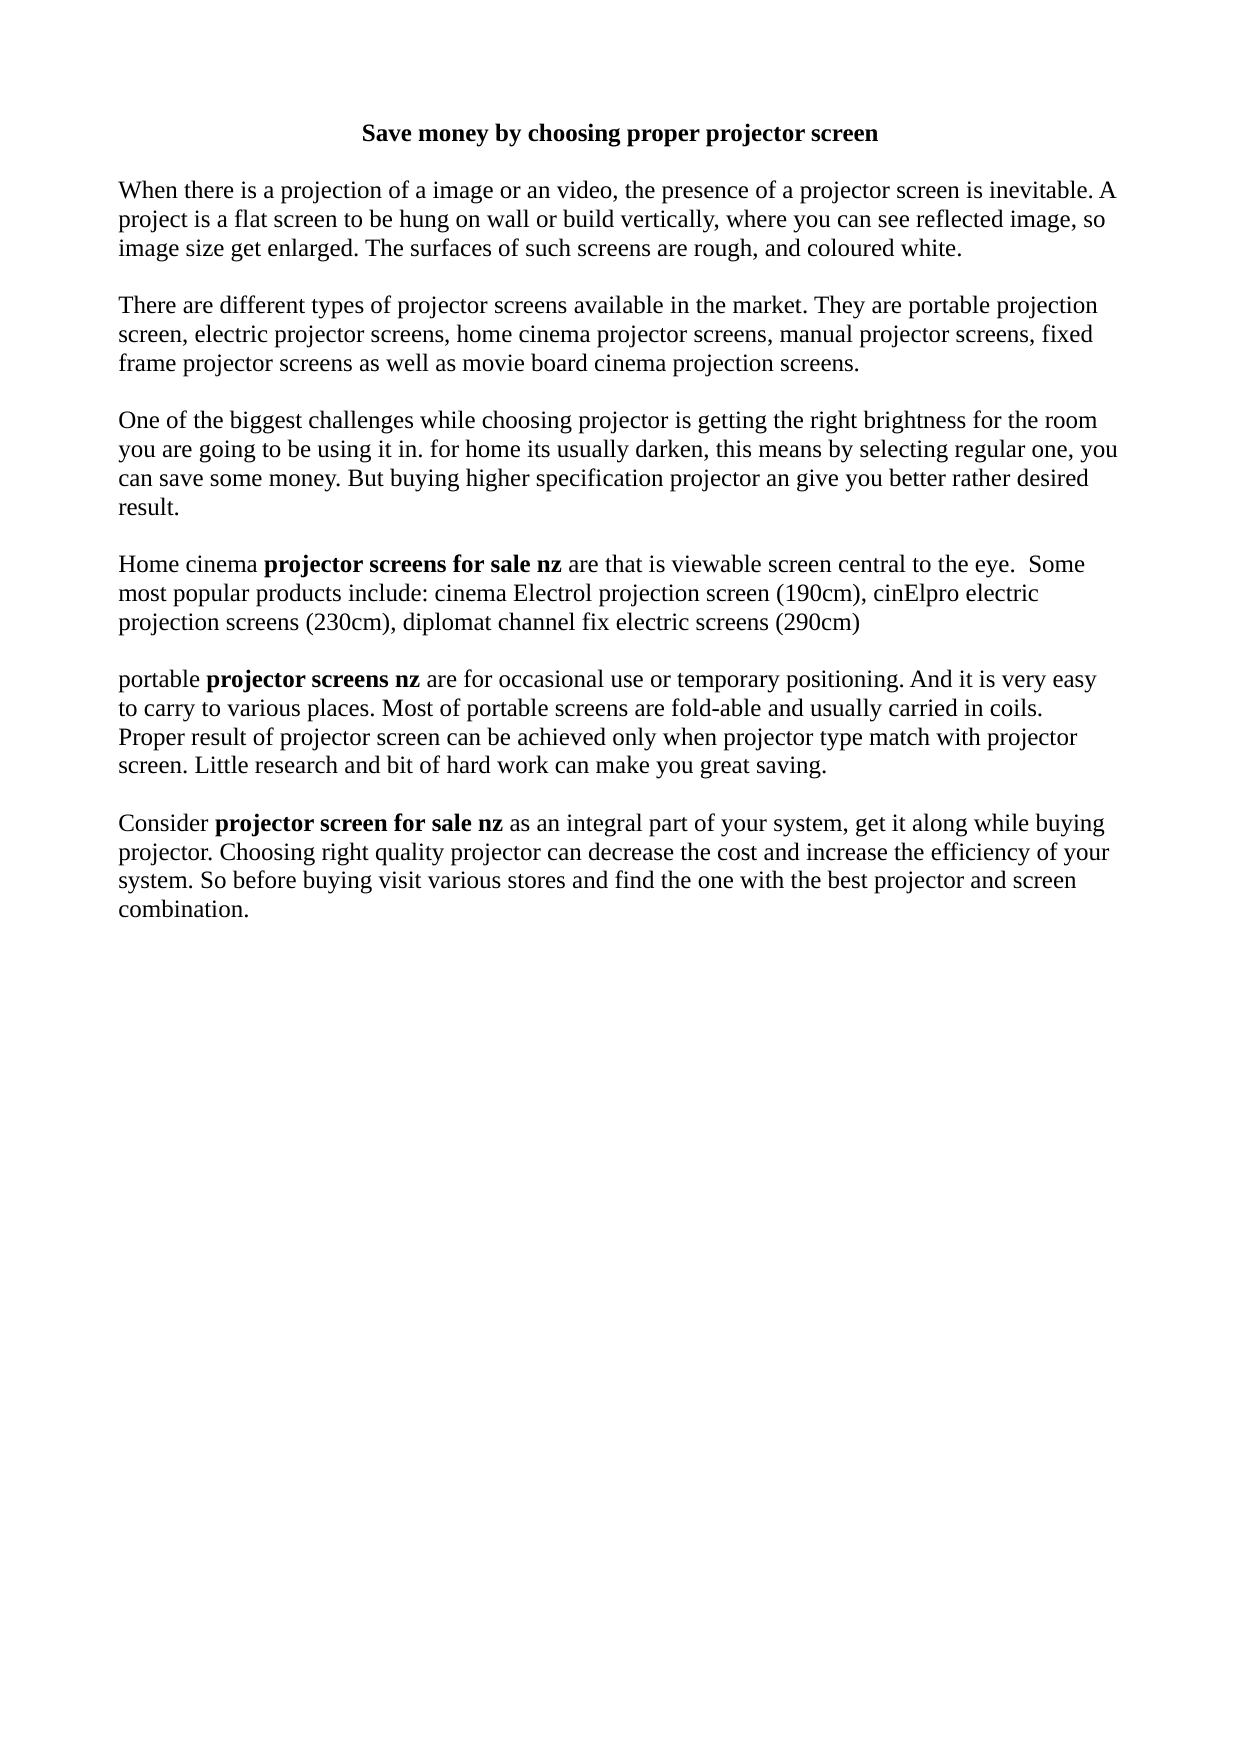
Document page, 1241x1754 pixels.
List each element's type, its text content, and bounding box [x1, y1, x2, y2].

text portable projector screens nz are for occasional use or temporary positioning. And it is very easy to carry to various places. Most of portable screens are fold-able and usually carried in coils. Proper result of projector screen can be achieved only when projector type match with projector screen. Little research and bit of hard work can make you great saving. [118, 664, 1122, 779]
text When there is a projection of a image or an video, the presence of a projector screen is inevitable. A project is a flat screen to be hung on wall or build vertically, where you can see reflected image, so image size get enlarged. The surfaces of such screens are rough, and coloured white. [118, 176, 1122, 262]
text One of the biggest challenges while choosing projector is getting the right brightness for the room you are going to be using it in. for home its usually darken, this means by selecting regular one, you can save some money. But buying higher specification projector an give you better rather desired result. [118, 406, 1122, 521]
text Home cinema projector screens for sale nz are that is viewable screen central to the eye. Some most popular products include: cinema Electrol projection screen (190cm), cinElpro electric projection screens (230cm), diplomat channel fix electric screens (290cm) [118, 549, 1122, 636]
text Save money by choosing proper projector screen [118, 118, 1122, 147]
text Consider projector screen for sale nz as an integral part of your system, get it along while buying projector. Choosing right quality projector can decrease the cost and increase the efficiency of your system. So before buying visit various stores and find the one with the best projector and screen combination. [118, 808, 1122, 923]
text There are different types of projector screens available in the market. They are portable projection screen, electric projector screens, home cinema projector screens, manual projector screens, fixed frame projector screens as well as movie board cinema projection screens. [118, 291, 1122, 377]
